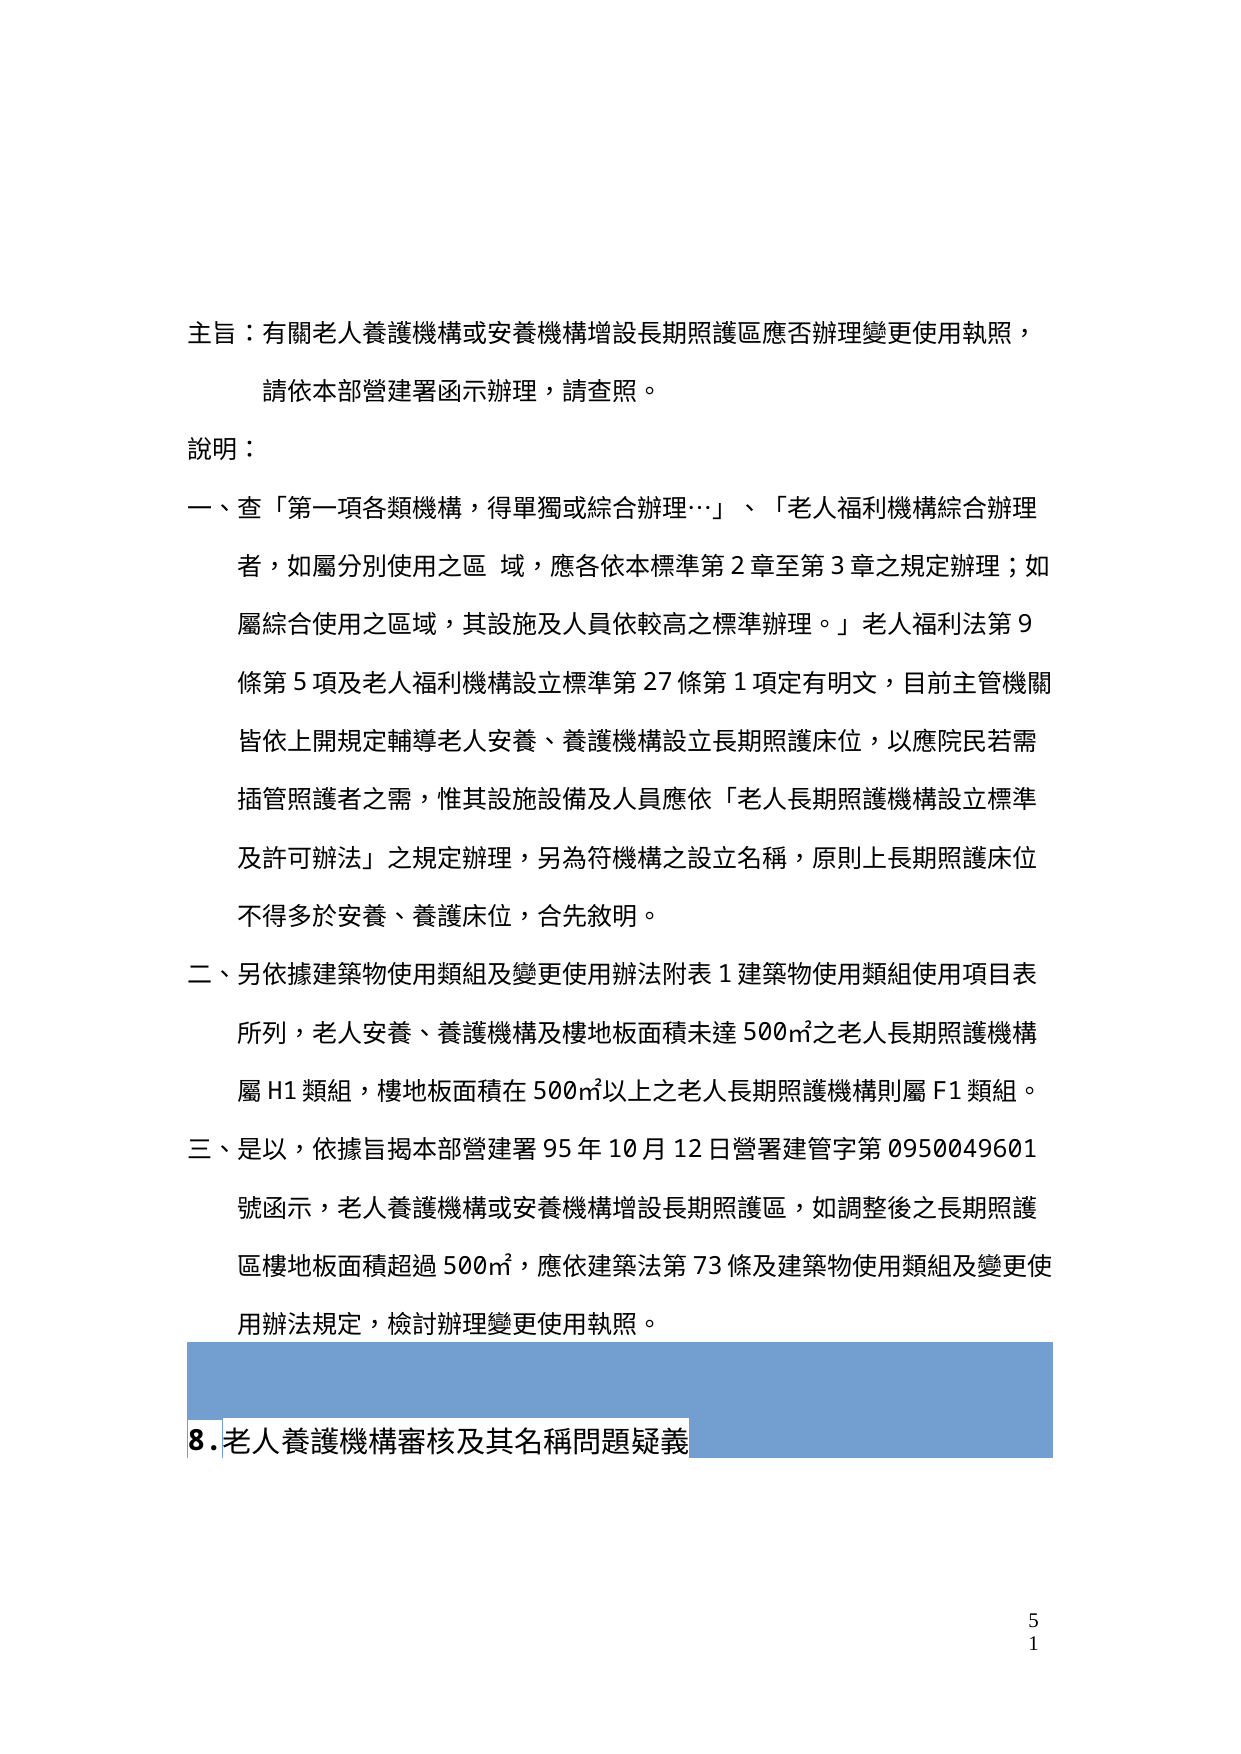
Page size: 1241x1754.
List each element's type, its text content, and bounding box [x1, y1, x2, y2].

text 一、查「第一項各類機構，得單獨或綜合辦理…」、「老人福利機構綜合辦理者，如屬分別使用之區 域，應各依本標準第2章至第3章之規定辦理；如屬綜合使用之區域，其設施及人員依較高之標準辦理。」老人福利法第9條第5項及老人福利機構設立標準第27條第1項定有明文，目前主管機關皆依上開規定輔導老人安養、養護機構設立長期照護床位，以應院民若需插管照護者之需，惟其設施設備及人員應依「老人長期照護機構設立標準及許可辦法」之規定辦理，另為符機構之設立名稱，原則上長期照護床位不得多於安養、養護床位，合先敘明。 [187, 467, 1053, 933]
text 主旨：有關老人養護機構或安養機構增設長期照護區應否辦理變更使用執照，請依本部營建署函示辦理，請查照。 [187, 292, 1053, 408]
text 說明： [187, 408, 1053, 467]
text 8.老人養護機構審核及其名稱問題疑義 [187, 1400, 1053, 1458]
text 二、另依據建築物使用類組及變更使用辦法附表1建築物使用類組使用項目表所列，老人安養、養護機構及樓地板面積未達500㎡之老人長期照護機構屬H1類組，樓地板面積在500㎡以上之老人長期照護機構則屬F1類組。 [187, 933, 1053, 1108]
text 三、是以，依據旨揭本部營建署95年10月12日營署建管字第0950049601號函示，老人養護機構或安養機構增設長期照護區，如調整後之長期照護區樓地板面積超過500㎡，應依建築法第73條及建築物使用類組及變更使用辦法規定，檢討辦理變更使用執照。 [187, 1108, 1053, 1342]
